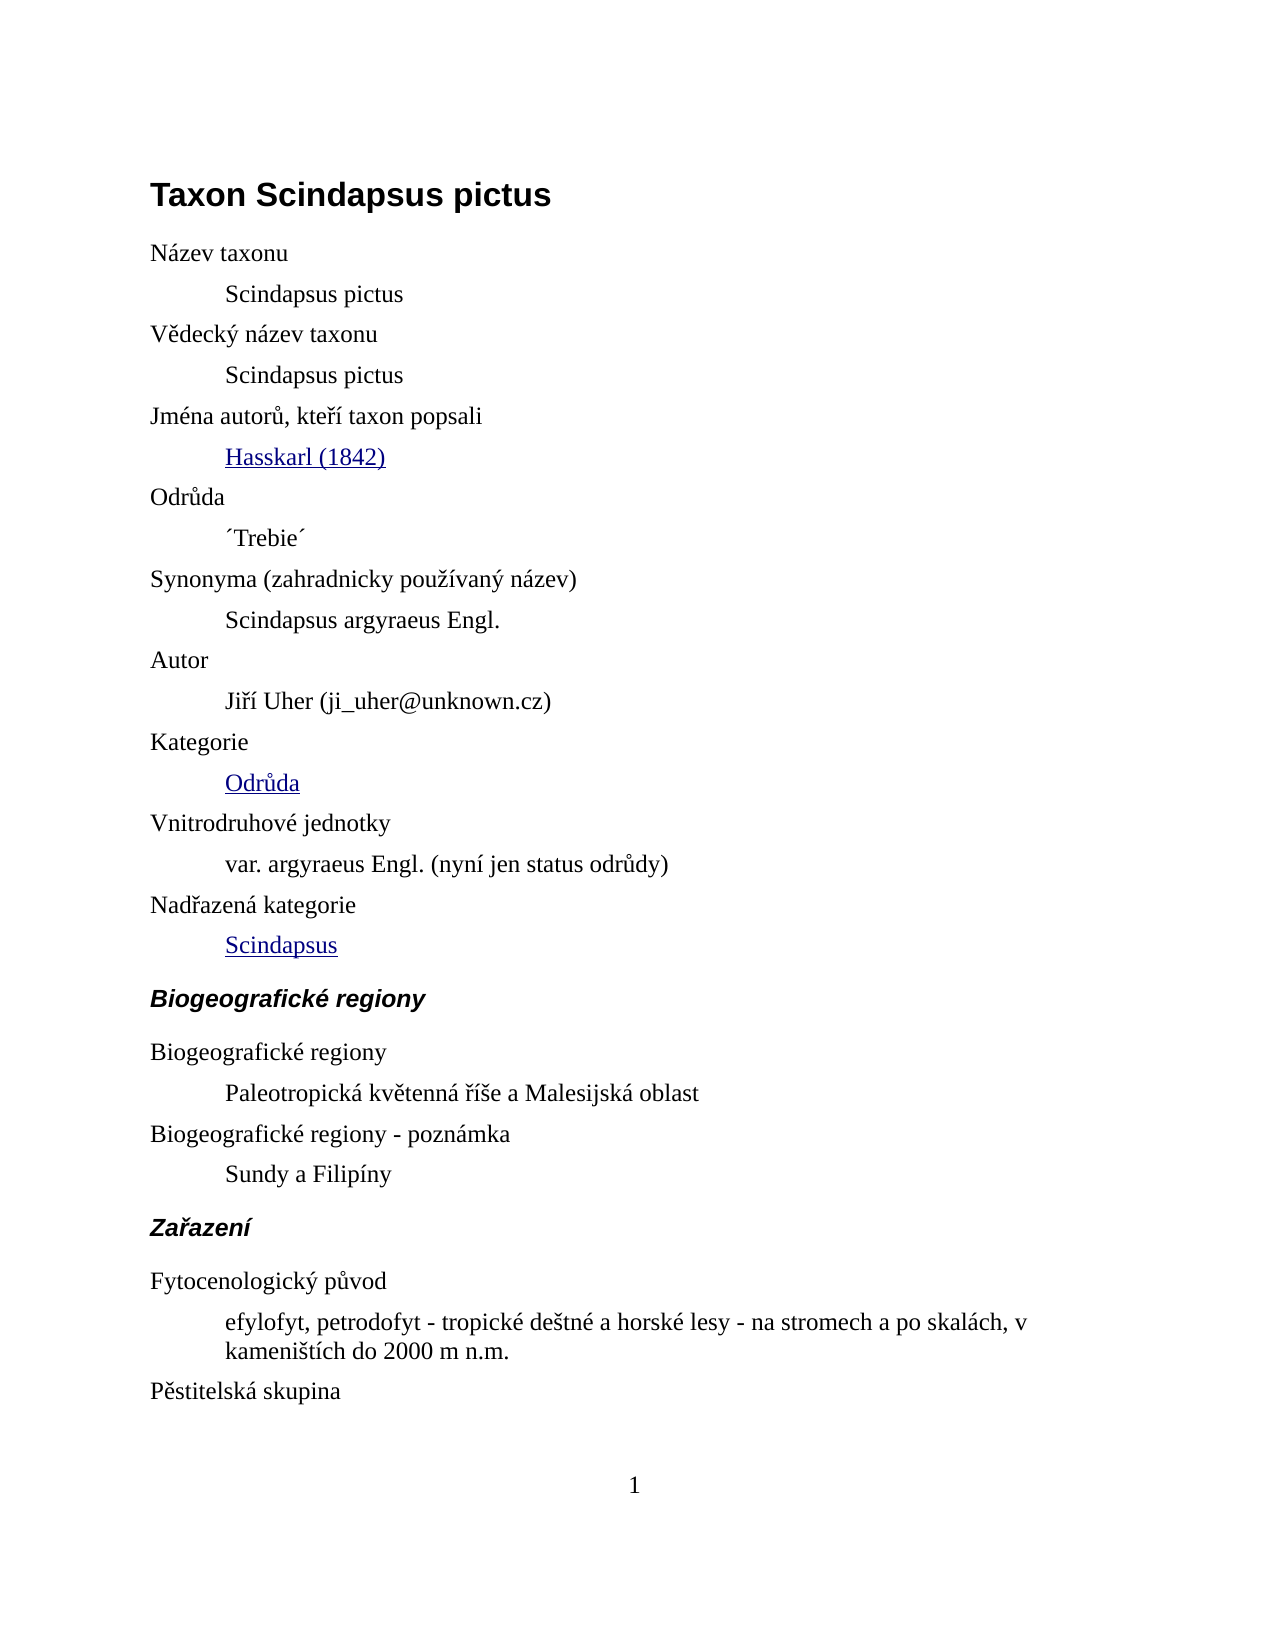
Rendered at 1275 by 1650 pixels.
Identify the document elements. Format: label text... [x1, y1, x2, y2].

text Biogeografické regiony [150, 1037, 1125, 1066]
text var. argyraeus Engl. (nyní jen status odrůdy) [225, 849, 1125, 878]
text Scindapsus [225, 931, 1125, 959]
text Fytocenologický původ [150, 1266, 1125, 1295]
text Vnitrodruhové jednotky [150, 808, 1125, 837]
subtitle Zařazení [150, 1213, 1125, 1242]
text Sundy a Filipíny [225, 1159, 1125, 1188]
text Jména autorů, kteří taxon popsali [150, 401, 1125, 430]
text Nadřazená kategorie [150, 890, 1125, 918]
text Odrůda [150, 482, 1125, 511]
text Vědecký název taxonu [150, 319, 1125, 348]
text Synonyma (zahradnicky používaný název) [150, 564, 1125, 593]
text Scindapsus pictus [225, 360, 1125, 389]
subtitle Biogeografické regiony [150, 984, 1125, 1013]
text Paleotropická květenná říše a Malesijská oblast [225, 1078, 1125, 1107]
text Odrůda [225, 768, 1125, 796]
text Hasskarl (1842) [225, 442, 1125, 471]
text Název taxonu [150, 238, 1125, 267]
text Scindapsus pictus [225, 279, 1125, 308]
text Jiří Uher (ji_uher@unknown.cz) [225, 686, 1125, 715]
text Pěstitelská skupina [150, 1376, 1125, 1405]
text Kategorie [150, 727, 1125, 756]
text Biogeografické regiony - poznámka [150, 1119, 1125, 1147]
text Scindapsus argyraeus Engl. [225, 605, 1125, 633]
subtitle Taxon Scindapsus pictus [150, 175, 1125, 214]
text Autor [150, 645, 1125, 674]
text efylofyt, petrodofyt - tropické deštné a horské lesy - na stromech a po skalách, v kameništích do 2000 m n.m. [225, 1307, 1125, 1364]
text ´Trebie´ [225, 523, 1125, 552]
